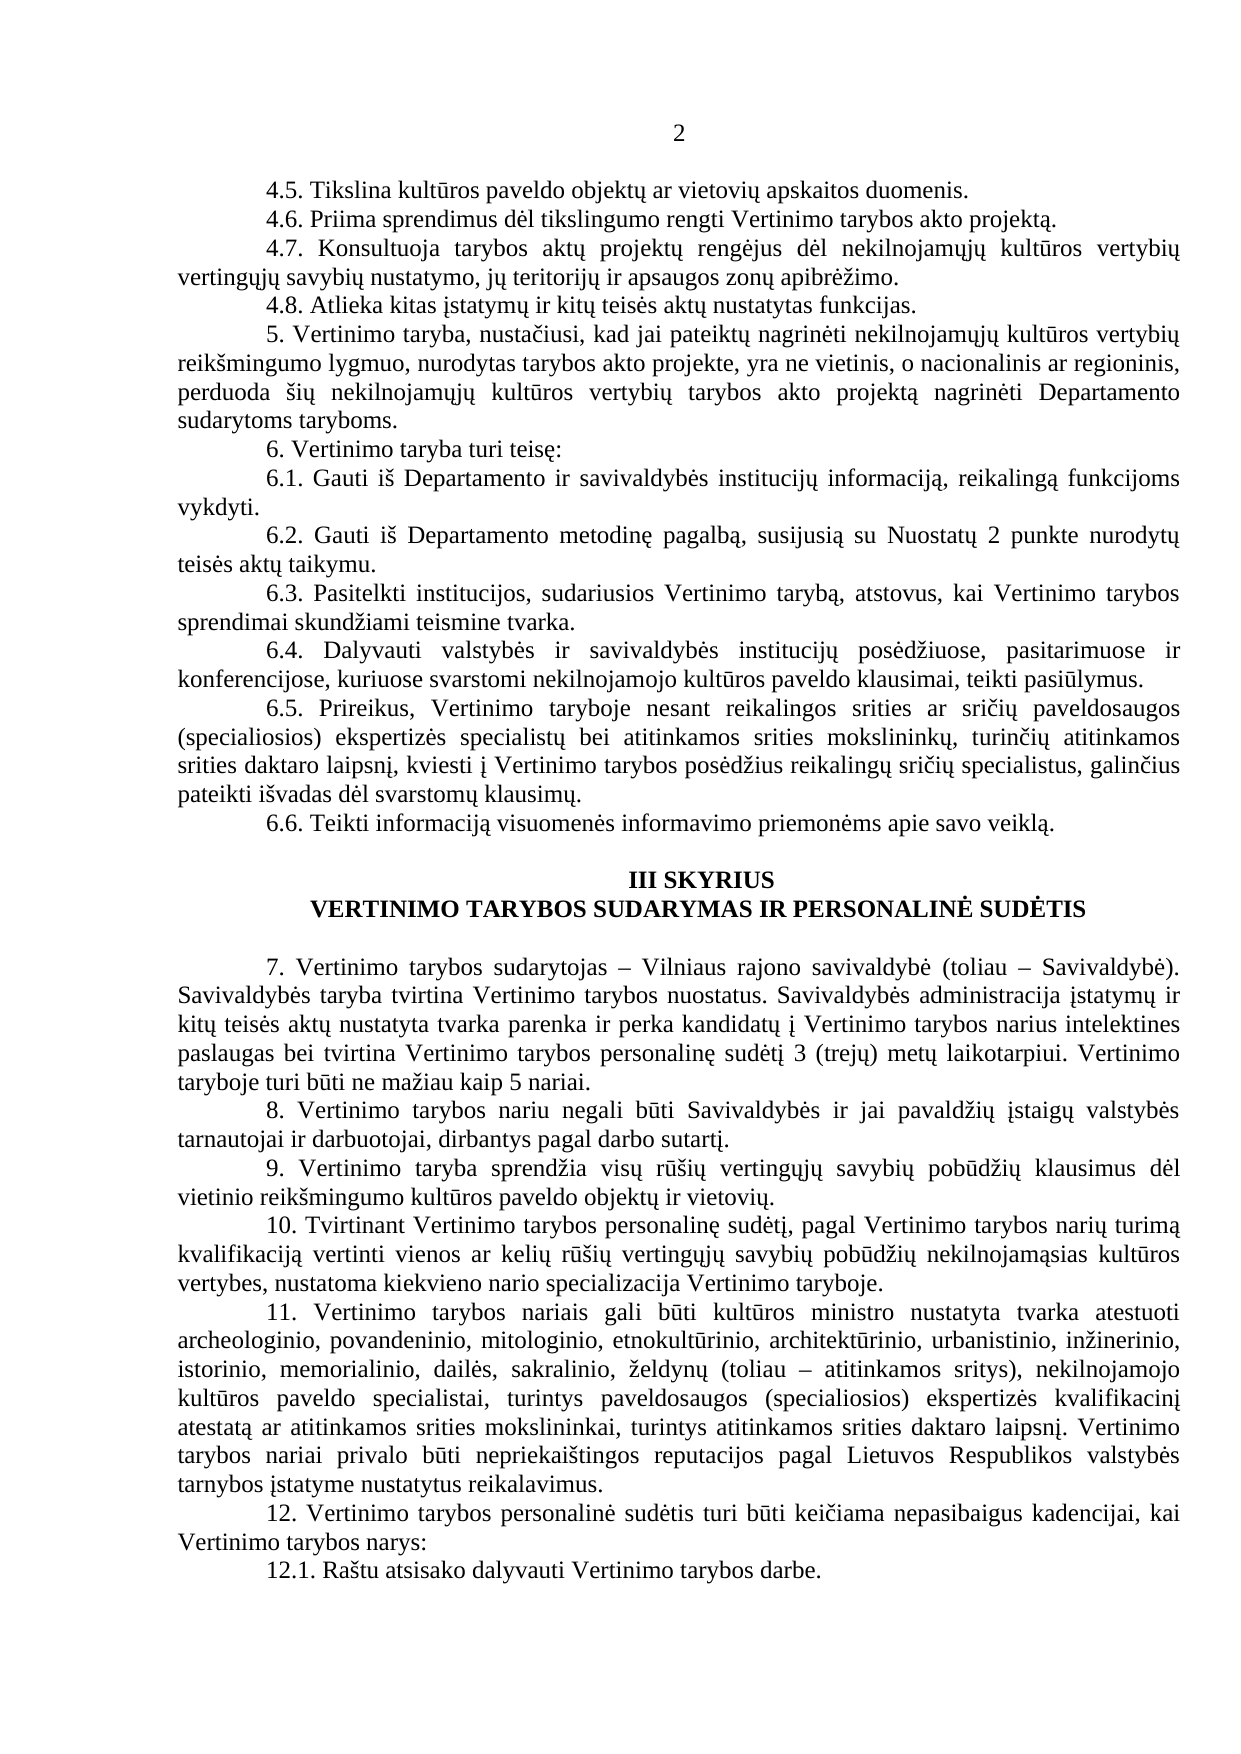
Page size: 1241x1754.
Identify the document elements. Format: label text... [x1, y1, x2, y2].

text 6. Vertinimo taryba turi teisę: [177, 434, 1181, 463]
text 7. Vertinimo tarybos sudarytojas – Vilniaus rajono savivaldybė (toliau – Savivaldybė). Savivaldybės taryba tvirtina Vertinimo tarybos nuostatus. Savivaldybės administracija įstatymų ir kitų teisės aktų nustatyta tvarka parenka ir perka kandidatų į Vertinimo tarybos narius intelektines paslaugas bei tvirtina Vertinimo tarybos personalinę sudėtį 3 (trejų) metų laikotarpiui. Vertinimo taryboje turi būti ne mažiau kaip 5 nariai. [177, 952, 1181, 1096]
text 4.6. Priima sprendimus dėl tikslingumo rengti Vertinimo tarybos akto projektą. [177, 204, 1181, 233]
text 9. Vertinimo taryba sprendžia visų rūšių vertingųjų savybių pobūdžių klausimus dėl vietinio reikšmingumo kultūros paveldo objektų ir vietovių. [177, 1153, 1181, 1211]
text 4.7. Konsultuoja tarybos aktų projektų rengėjus dėl nekilnojamųjų kultūros vertybių vertingųjų savybių nustatymo, jų teritorijų ir apsaugos zonų apibrėžimo. [177, 233, 1181, 291]
text 11. Vertinimo tarybos nariais gali būti kultūros ministro nustatyta tvarka atestuoti archeologinio, povandeninio, mitologinio, etnokultūrinio, architektūrinio, urbanistinio, inžinerinio, istorinio, memorialinio, dailės, sakralinio, želdynų (toliau – atitinkamos sritys), nekilnojamojo kultūros paveldo specialistai, turintys paveldosaugos (specialiosios) ekspertizės kvalifikacinį atestatą ar atitinkamos srities mokslininkai, turintys atitinkamos srities daktaro laipsnį. Vertinimo tarybos nariai privalo būti nepriekaištingos reputacijos pagal Lietuvos Respublikos valstybės tarnybos įstatyme nustatytus reikalavimus. [177, 1297, 1181, 1498]
text 6.4. Dalyvauti valstybės ir savivaldybės institucijų posėdžiuose, pasitarimuose ir konferencijose, kuriuose svarstomi nekilnojamojo kultūros paveldo klausimai, teikti pasiūlymus. [177, 636, 1181, 693]
text III SKYRIUS [177, 866, 1167, 894]
text 6.2. Gauti iš Departamento metodinę pagalbą, susijusią su Nuostatų 2 punkte nurodytų teisės aktų taikymu. [177, 521, 1181, 578]
text 5. Vertinimo taryba, nustačiusi, kad jai pateiktų nagrinėti nekilnojamųjų kultūros vertybių reikšmingumo lygmuo, nurodytas tarybos akto projekte, yra ne vietinis, o nacionalinis ar regioninis, perduoda šių nekilnojamųjų kultūros vertybių tarybos akto projektą nagrinėti Departamento sudarytoms taryboms. [177, 319, 1181, 434]
text 6.5. Prireikus, Vertinimo taryboje nesant reikalingos srities ar sričių paveldosaugos (specialiosios) ekspertizės specialistų bei atitinkamos srities mokslininkų, turinčių atitinkamos srities daktaro laipsnį, kviesti į Vertinimo tarybos posėdžius reikalingų sričių specialistus, galinčius pateikti išvadas dėl svarstomų klausimų. [177, 693, 1181, 808]
text 6.3. Pasitelkti institucijos, sudariusios Vertinimo tarybą, atstovus, kai Vertinimo tarybos sprendimai skundžiami teismine tvarka. [177, 578, 1181, 636]
text 10. Tvirtinant Vertinimo tarybos personalinę sudėtį, pagal Vertinimo tarybos narių turimą kvalifikaciją vertinti vienos ar kelių rūšių vertingųjų savybių pobūdžių nekilnojamąsias kultūros vertybes, nustatoma kiekvieno nario specializacija Vertinimo taryboje. [177, 1211, 1181, 1297]
text 12.1. Raštu atsisako dalyvauti Vertinimo tarybos darbe. [177, 1556, 1181, 1584]
text 4.8. Atlieka kitas įstatymų ir kitų teisės aktų nustatytas funkcijas. [177, 291, 1181, 319]
text 4.5. Tikslina kultūros paveldo objektų ar vietovių apskaitos duomenis. [177, 176, 1181, 204]
text 6.6. Teikti informaciją visuomenės informavimo priemonėms apie savo veiklą. [177, 808, 1181, 837]
text 8. Vertinimo tarybos nariu negali būti Savivaldybės ir jai pavaldžių įstaigų valstybės tarnautojai ir darbuotojai, dirbantys pagal darbo sutartį. [177, 1096, 1181, 1153]
text 6.1. Gauti iš Departamento ir savivaldybės institucijų informaciją, reikalingą funkcijoms vykdyti. [177, 463, 1181, 521]
text 12. Vertinimo tarybos personalinė sudėtis turi būti keičiama nepasibaigus kadencijai, kai Vertinimo tarybos narys: [177, 1498, 1181, 1556]
text VERTINIMO TARYBOS SUDARYMAS IR PERSONALINĖ SUDĖTIS [177, 894, 1167, 923]
